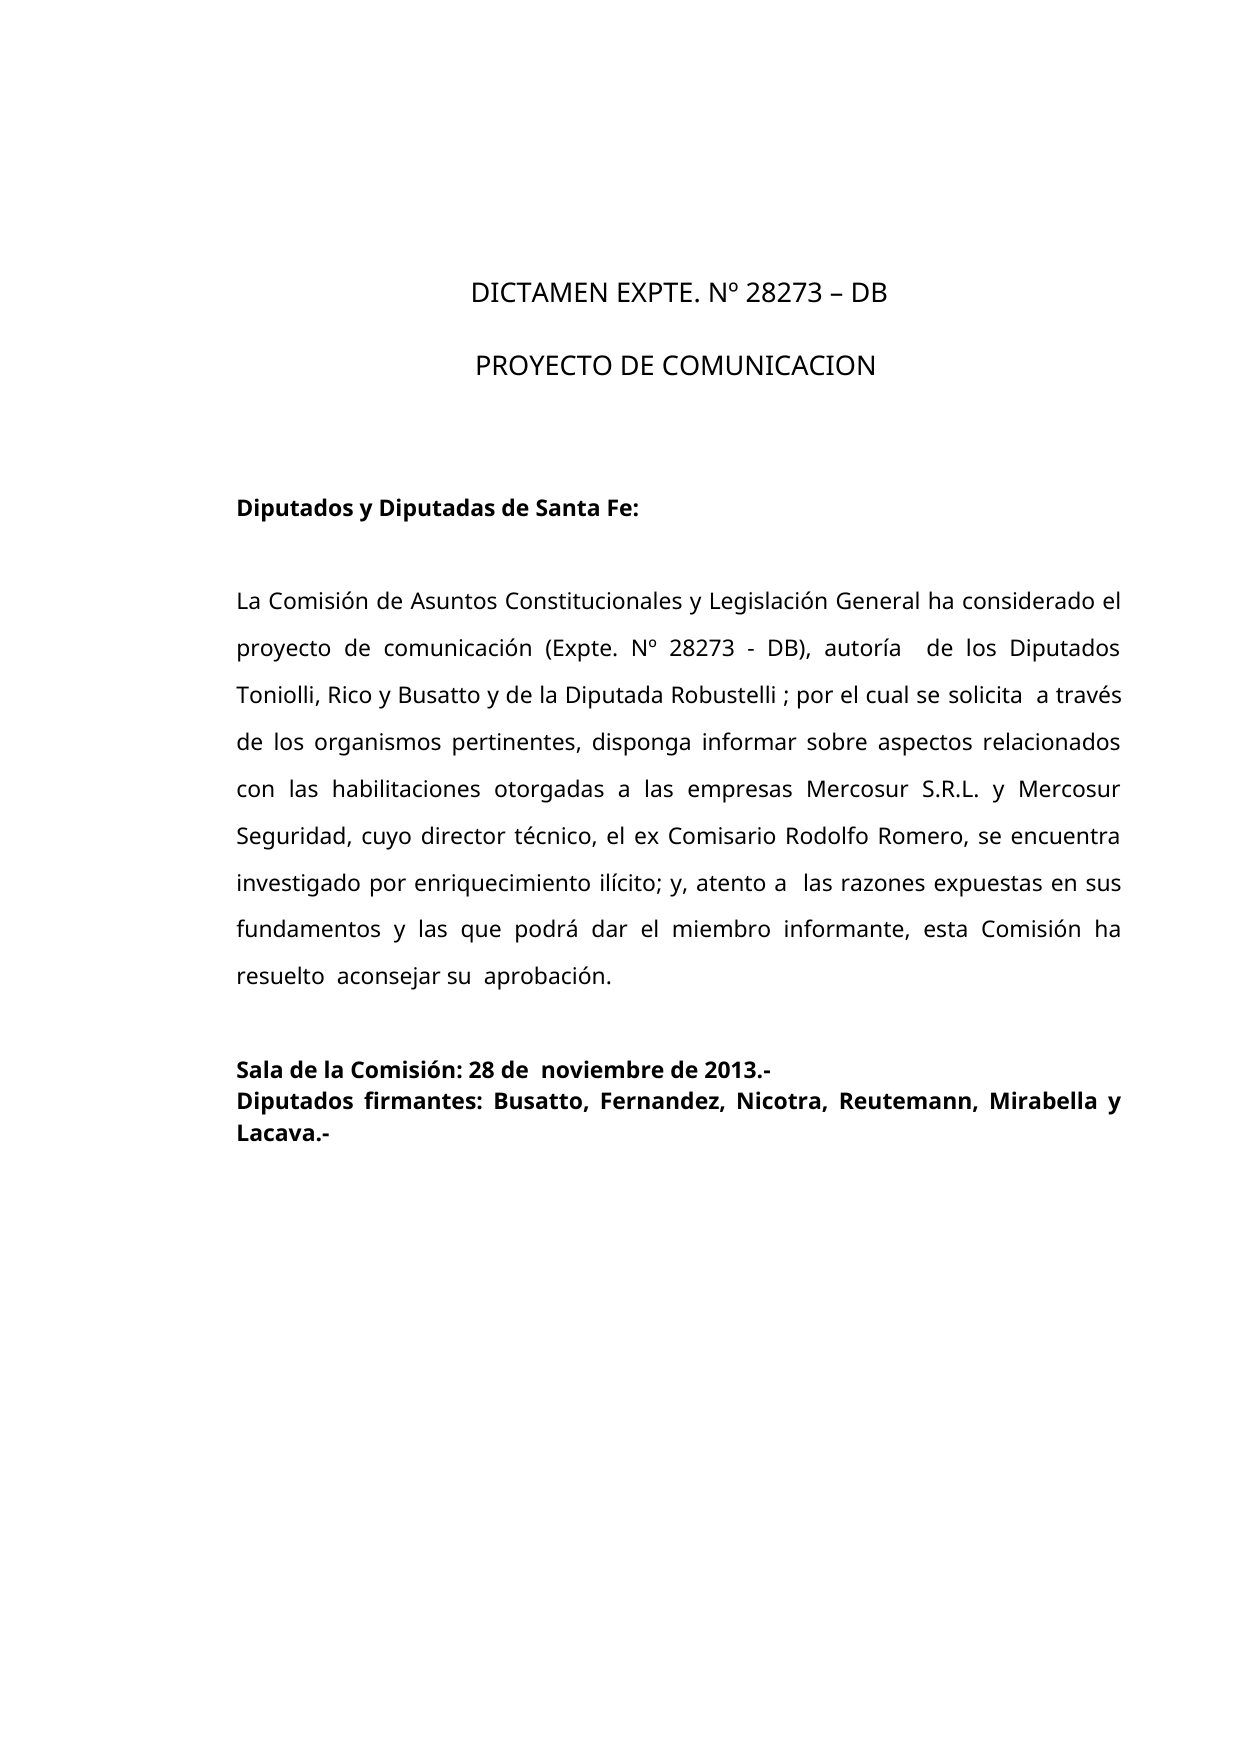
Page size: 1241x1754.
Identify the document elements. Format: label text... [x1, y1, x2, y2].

text DICTAMEN EXPTE. Nº 28273 – DB [236, 273, 1122, 310]
text La Comisión de Asuntos Constitucionales y Legislación General ha considerado el proyecto de comunicación (Expte. Nº 28273 - DB), autoría de los Diputados Toniolli, Rico y Busatto y de la Diputada Robustelli ; por el cual se solicita a través de los organismos pertinentes, disponga informar sobre aspectos relacionados con las habilitaciones otorgadas a las empresas Mercosur S.R.L. y Mercosur Seguridad, cuyo director técnico, el ex Comisario Rodolfo Romero, se encuentra investigado por enriquecimiento ilícito; y, atento a las razones expuestas en sus fundamentos y las que podrá dar el miembro informante, esta Comisión ha resuelto aconsejar su aprobación. [236, 585, 1122, 992]
text Sala de la Comisión: 28 de noviembre de 2013.- [236, 1054, 1122, 1085]
text Diputados y Diputadas de Santa Fe: [236, 492, 1122, 523]
text Diputados firmantes: Busatto, Fernandez, Nicotra, Reutemann, Mirabella y Lacava.- [236, 1085, 1122, 1148]
text PROYECTO DE COMUNICACION [236, 347, 1122, 384]
